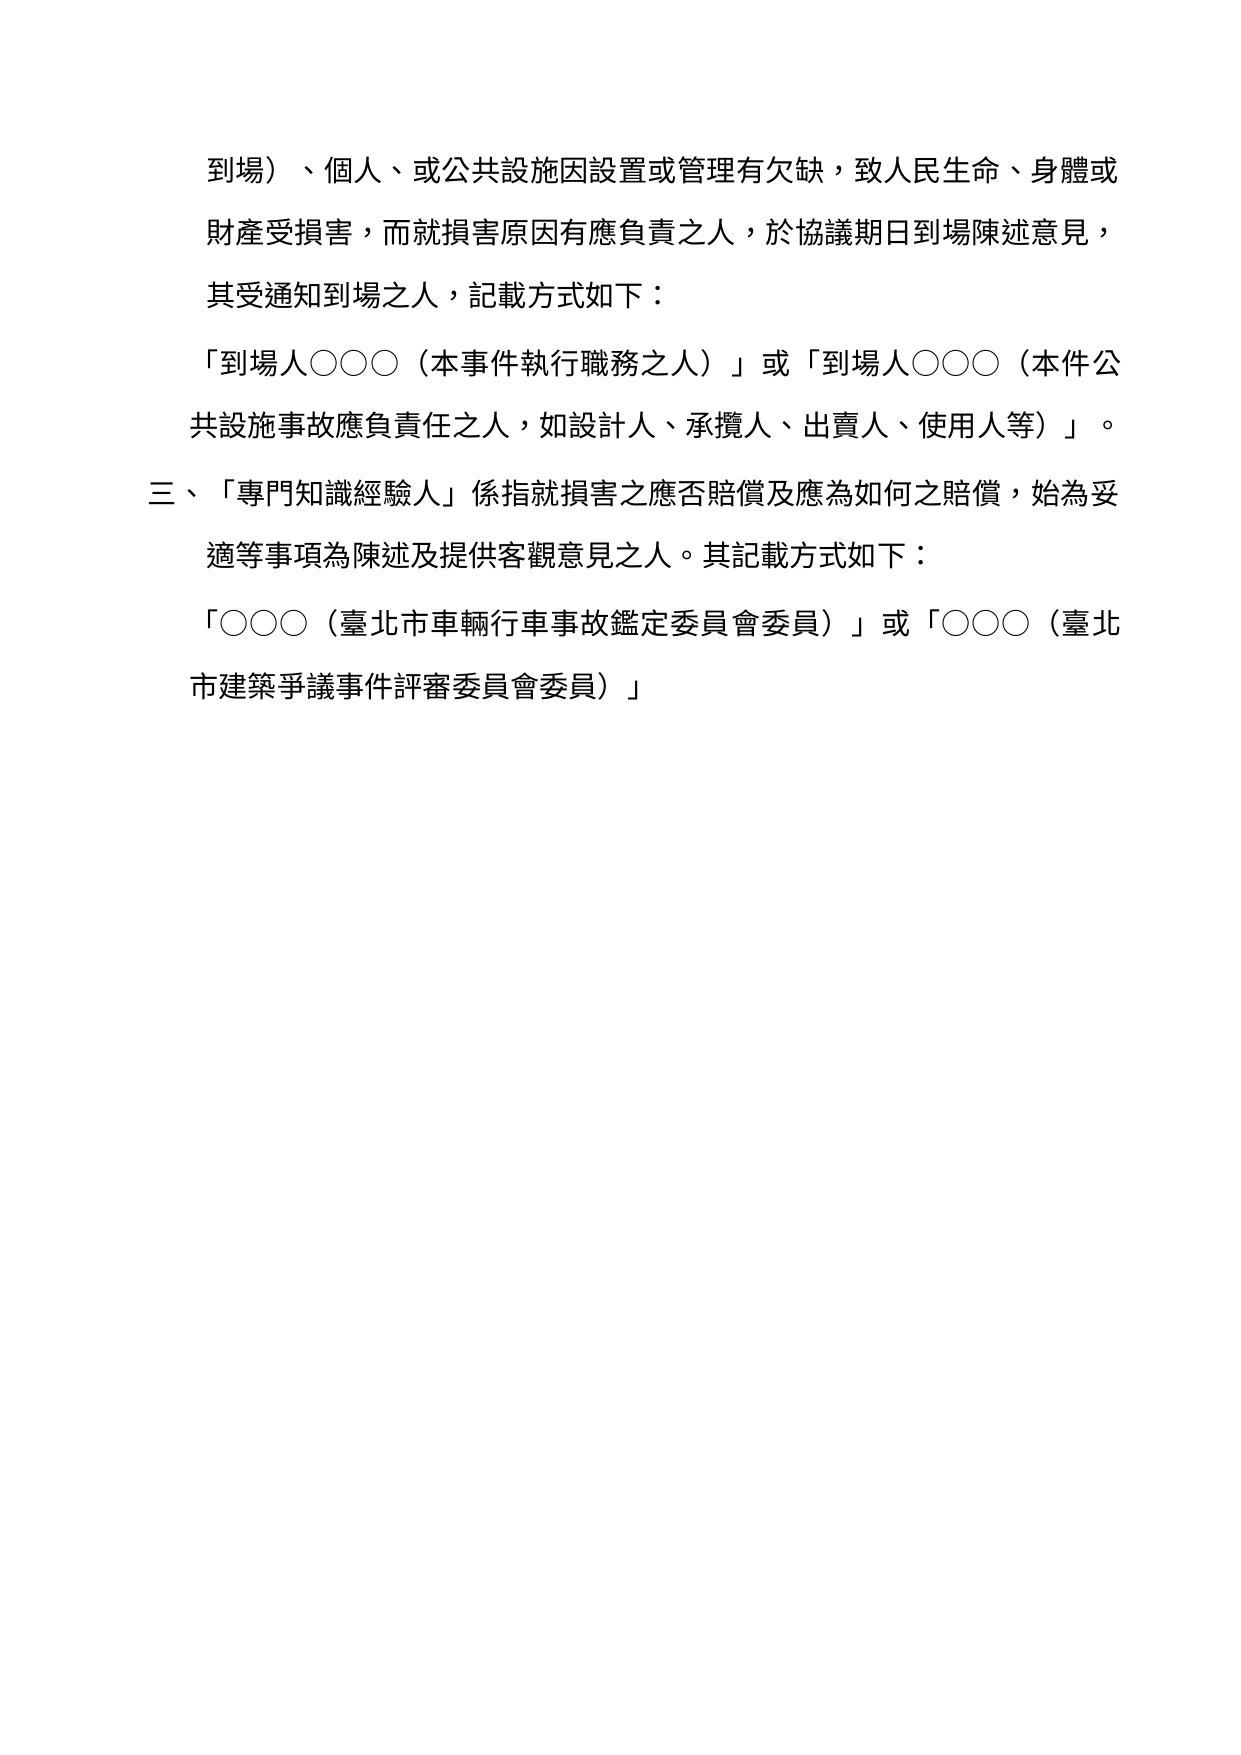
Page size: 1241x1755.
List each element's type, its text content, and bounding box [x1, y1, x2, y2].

text 到場）、個人、或公共設施因設置或管理有欠缺，致人民生命、身體或財產受損害，而就損害原因有應負責之人，於協議期日到場陳述意見，其受通知到場之人，記載方式如下： [148, 127, 1122, 314]
text 三、「專門知識經驗人」係指就損害之應否賠償及應為如何之賠償，始為妥適等事項為陳述及提供客觀意見之人。其記載方式如下： [148, 450, 1122, 575]
text 「到場人○○○（本事件執行職務之人）」或「到場人○○○（本件公共設施事故應負責任之人，如設計人、承攬人、出賣人、使用人等）」。 [189, 320, 1122, 445]
text 「○○○（臺北市車輛行車事故鑑定委員會委員）」或「○○○（臺北市建築爭議事件評審委員會委員）」 [189, 580, 1122, 705]
